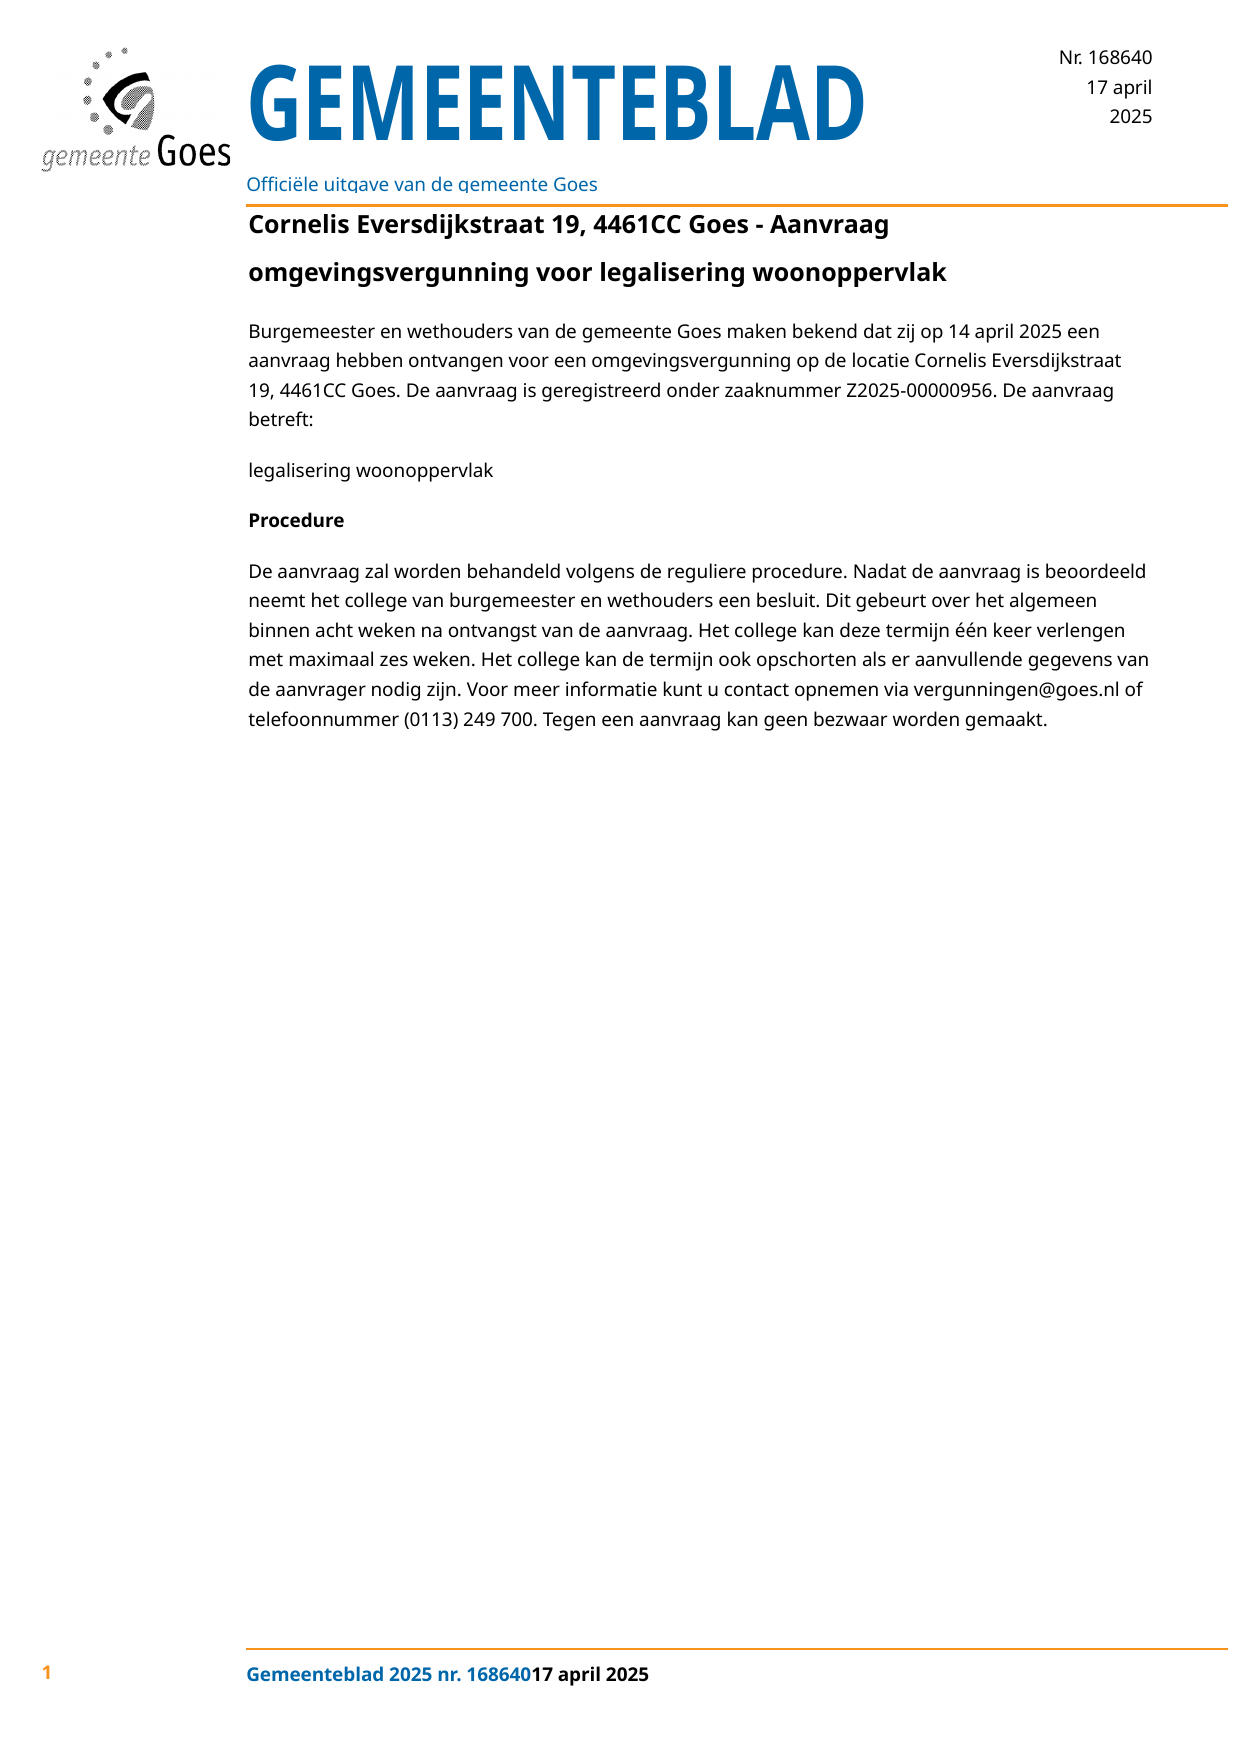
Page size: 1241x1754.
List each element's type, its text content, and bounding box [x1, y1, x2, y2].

text Cornelis Eversdijkstraat 19, 4461CC Goes - Aanvraag omgevingsvergunning voor legalisering woonoppervlak [248, 207, 1152, 288]
text De aanvraag zal worden behandeld volgens de reguliere procedure. Nadat de aanvraag is beoordeeld neemt het college van burgemeester en wethouders een besluit. Dit gebeurt over het algemeen binnen acht weken na ontvangst van de aanvraag. Het college kan deze termijn één keer verlengen met maximaal zes weken. Het college kan de termijn ook opschorten als er aanvullende gegevens van de aanvrager nodig zijn. Voor meer informatie kunt u contact opnemen via vergunningen@goes.nl of telefoonnummer (0113) 249 700. Tegen een aanvraag kan geen bezwaar worden gemaakt. [248, 558, 1152, 732]
text Procedure [248, 507, 1152, 533]
text Burgemeester en wethouders van de gemeente Goes maken bekend dat zij op 14 april 2025 een aanvraag hebben ontvangen voor een omgevingsvergunning op de locatie Cornelis Eversdijkstraat 19, 4461CC Goes. De aanvraag is geregistreerd onder zaaknummer Z2025-00000956. De aanvraag betreft: [248, 318, 1152, 432]
picture [41, 47, 231, 172]
text legalisering woonoppervlak [248, 457, 1152, 483]
